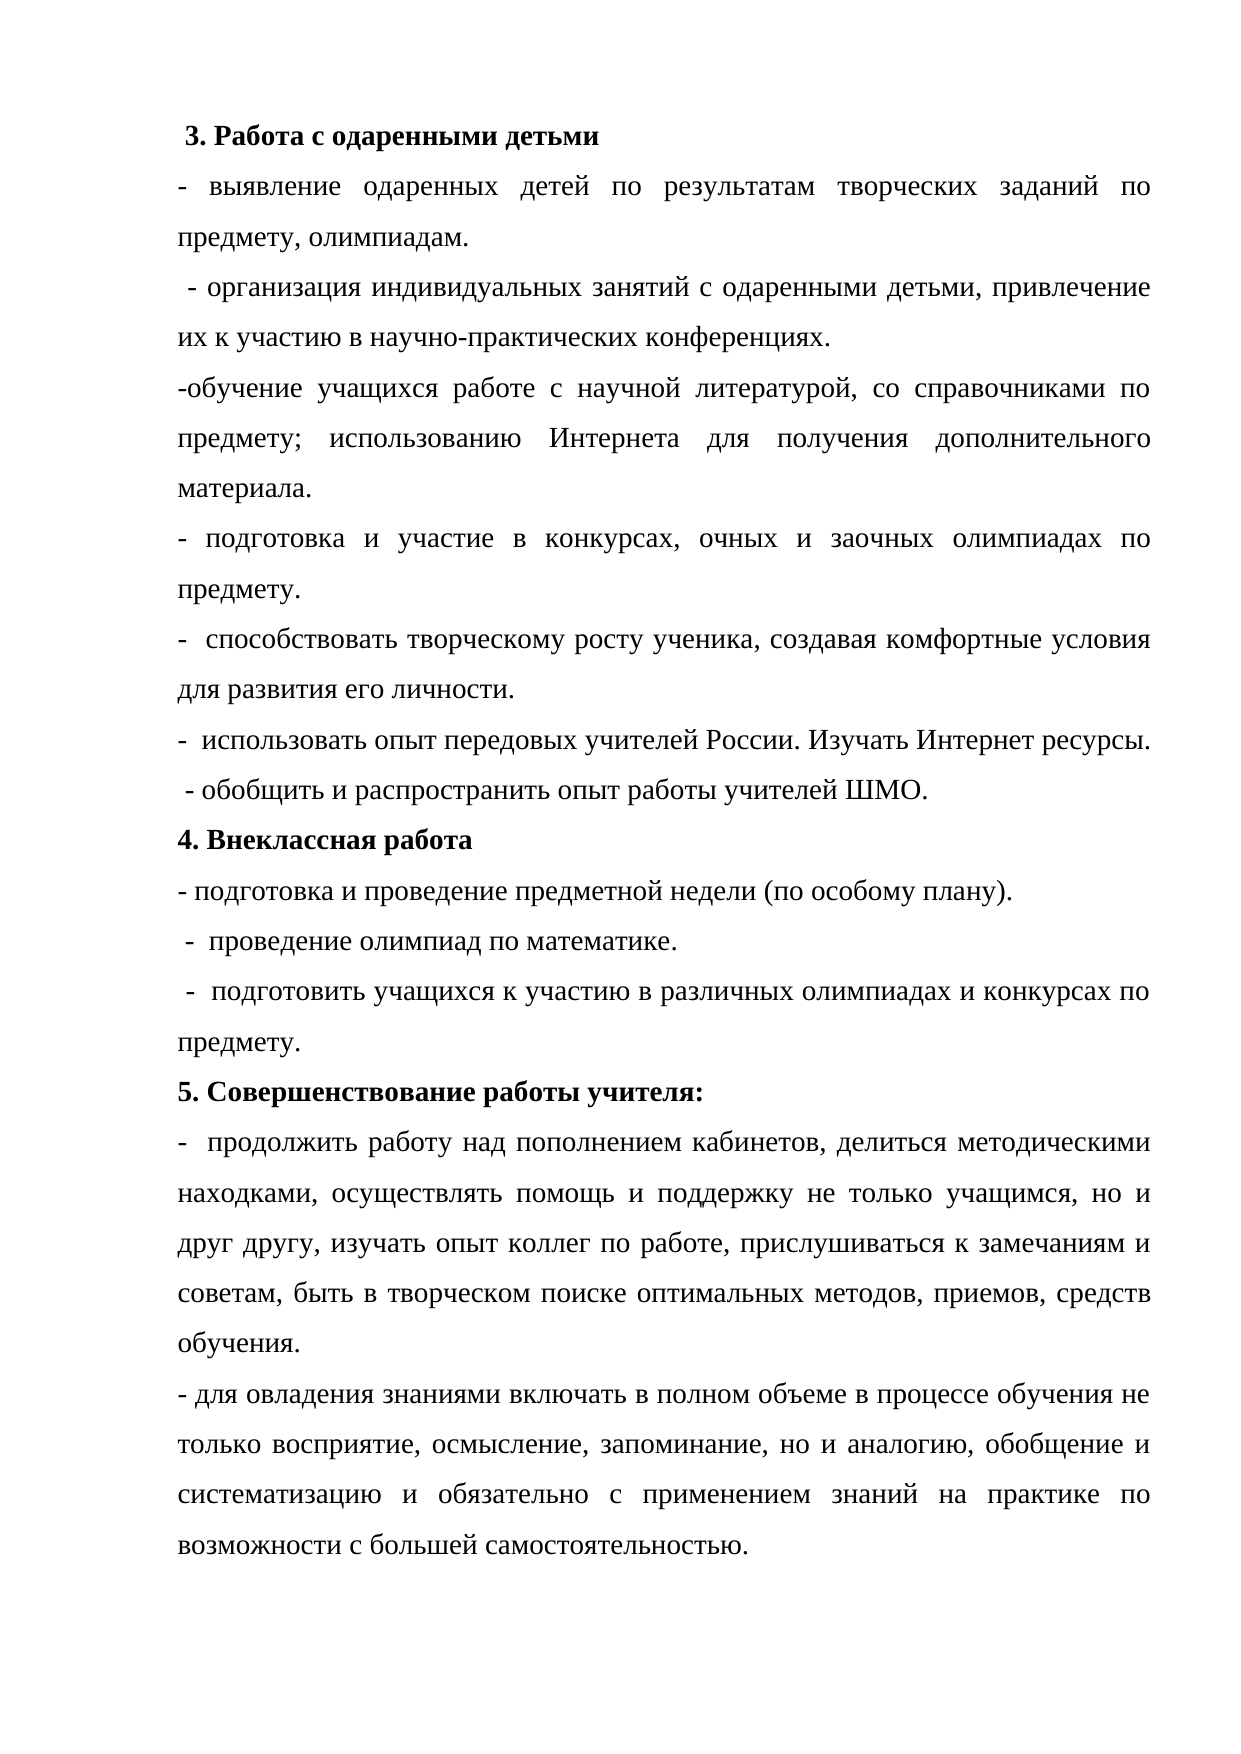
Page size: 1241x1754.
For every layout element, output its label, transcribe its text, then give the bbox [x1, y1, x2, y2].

text 4. Внеклассная работа [177, 822, 1152, 856]
text - для овладения знаниями включать в полном объеме в процессе обучения не только восприятие, осмысление, запоминание, но и аналогию, обобщение и систематизацию и обязательно с применением знаний на практике по возможности с большей самостоятельностью. [177, 1376, 1152, 1560]
text - проведение олимпиад по математике. [177, 923, 1152, 957]
text - выявление одаренных детей по результатам творческих заданий по предмету, олимпиадам. [177, 168, 1152, 252]
text 3. Работа с одаренными детьми [177, 118, 1152, 152]
text - обобщить и распространить опыт работы учителей ШМО. [177, 772, 1152, 806]
text - продолжить работу над пополнением кабинетов, делиться методическими находками, осуществлять помощь и поддержку не только учащимся, но и друг другу, изучать опыт коллег по работе, прислушиваться к замечаниям и советам, быть в творческом поиске оптимальных методов, приемов, средств обучения. [177, 1124, 1152, 1359]
text - подготовка и участие в конкурсах, очных и заочных олимпиадах по предмету. [177, 521, 1152, 604]
text - организация индивидуальных занятий с одаренными детьми, привлечение их к участию в научно-практических конференциях. [177, 269, 1152, 353]
text - подготовка и проведение предметной недели (по особому плану). [177, 873, 1152, 906]
text - использовать опыт передовых учителей России. Изучать Интернет ресурсы. [177, 722, 1152, 755]
text - способствовать творческому росту ученика, создавая комфортные условия для развития его личности. [177, 621, 1152, 705]
text - подготовить учащихся к участию в различных олимпиадах и конкурсах по предмету. [177, 973, 1152, 1057]
text -обучение учащихся работе с научной литературой, со справочниками по предмету; использованию Интернета для получения дополнительного материала. [177, 370, 1152, 504]
text 5. Совершенствование работы учителя: [177, 1074, 1152, 1108]
